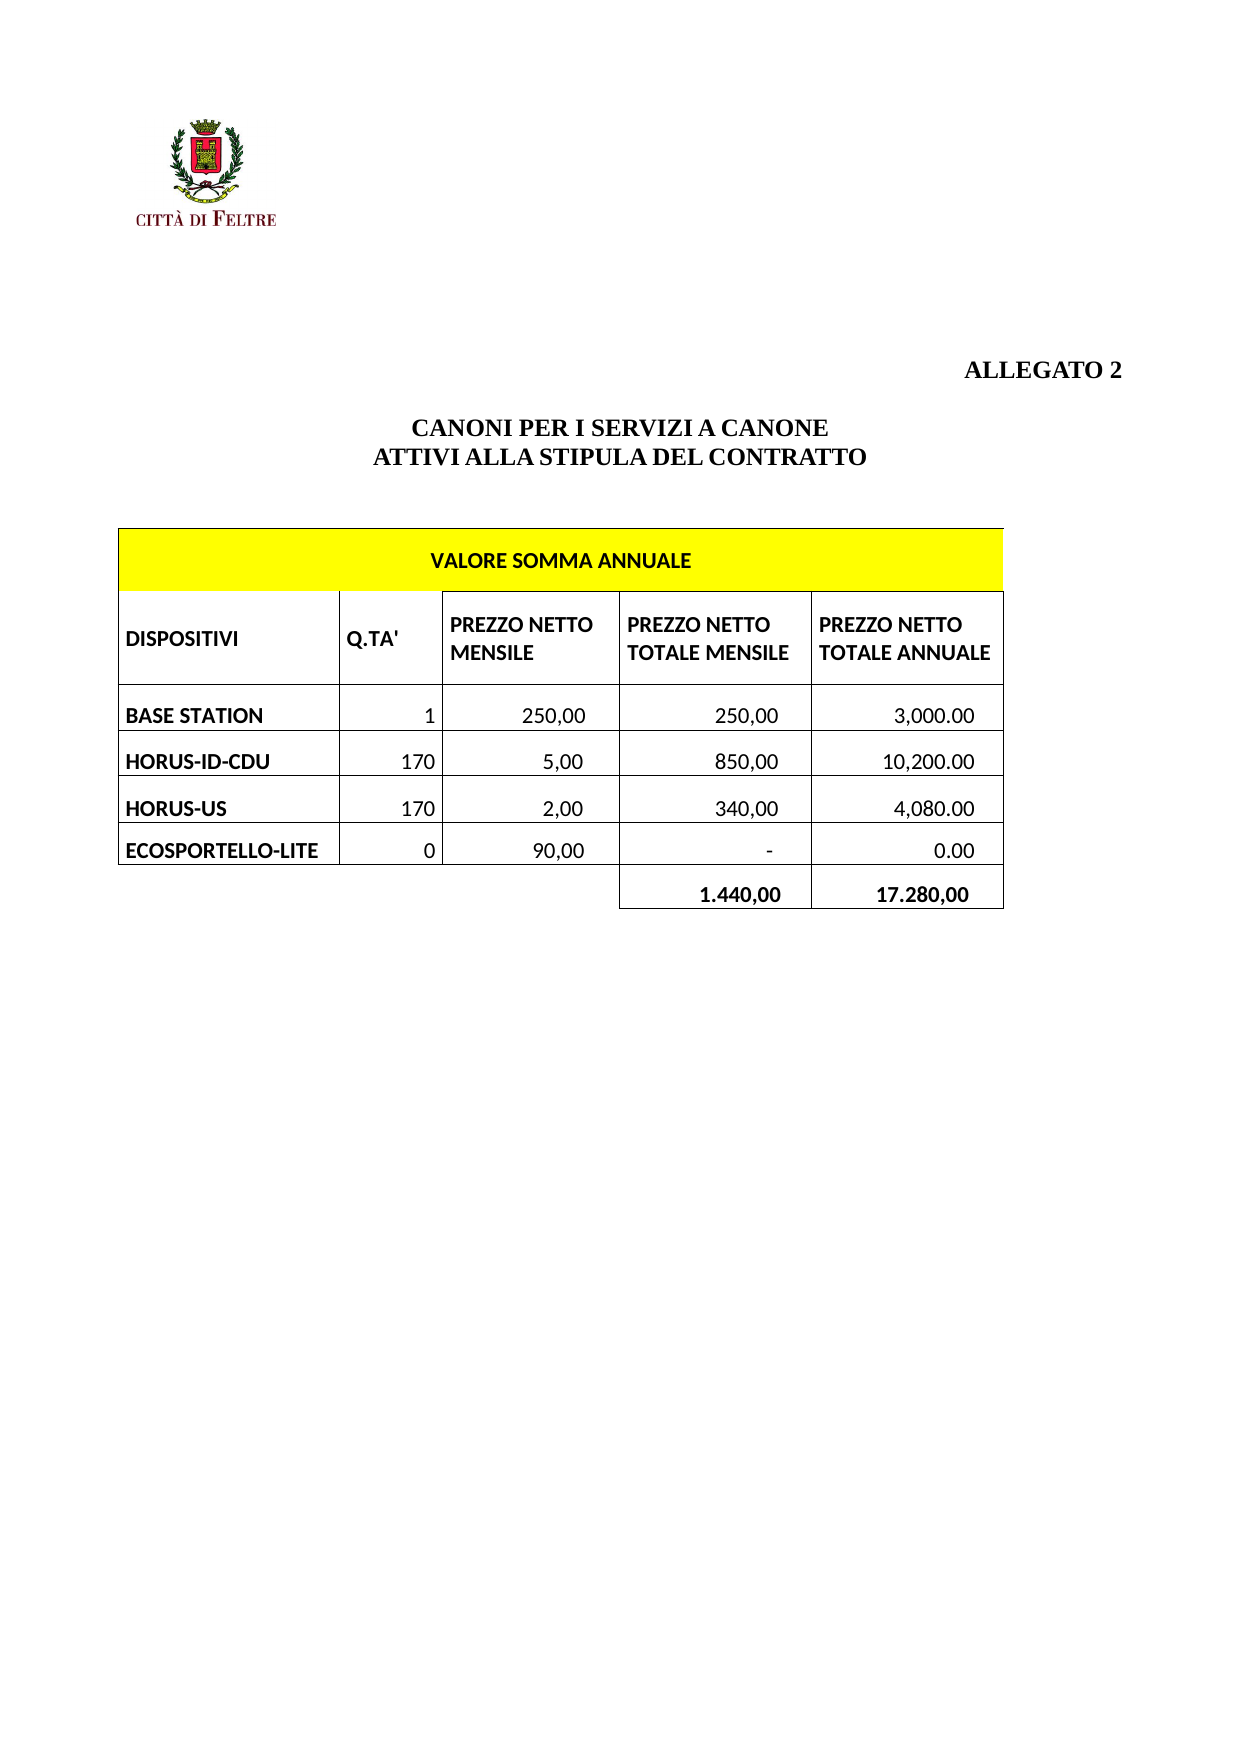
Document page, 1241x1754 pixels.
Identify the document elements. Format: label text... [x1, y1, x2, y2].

table_cell 340,00 [620, 776, 811, 822]
table_cell PREZZO NETTO TOTALE ANNUALE [812, 592, 1003, 684]
picture [136, 119, 276, 226]
text CANONI PER I SERVIZI A CANONE [118, 413, 1122, 442]
table_cell 250,00 [443, 685, 619, 729]
table_cell 1 [340, 685, 442, 729]
table_cell 17.280,00 [812, 865, 1003, 908]
table_cell 3.000,00 [812, 685, 1003, 729]
table_cell 850,00 [620, 731, 811, 775]
table_cell PREZZO NETTO MENSILE [443, 592, 619, 684]
table_cell 10.200,00 [812, 731, 1003, 775]
table_cell 90,00 [443, 823, 619, 864]
text ALLEGATO 2 [118, 356, 1122, 384]
table_cell 0,00 [812, 823, 1003, 864]
table_cell ECOSPORTELLO-LITE [119, 823, 339, 864]
text ATTIVI ALLA STIPULA DEL CONTRATTO [118, 442, 1122, 471]
table_cell [443, 865, 619, 908]
table_cell DISPOSITIVI [119, 591, 339, 684]
table_cell 4.080,00 [812, 776, 1003, 822]
table_header VALORE SOMMA ANNUALE [119, 529, 1003, 591]
table_cell 0 [340, 823, 442, 864]
table_cell 2,00 [443, 776, 619, 822]
table_cell [118, 865, 339, 908]
table_cell HORUS-US [119, 776, 339, 822]
table_cell - [620, 823, 811, 864]
table_cell HORUS-ID-CDU [119, 731, 339, 775]
table_cell 250,00 [620, 685, 811, 729]
table_cell [339, 865, 442, 908]
table_cell 1.440,00 [620, 865, 811, 908]
table_cell BASE STATION [119, 685, 339, 729]
table_cell 170 [340, 776, 442, 822]
table_cell 170 [340, 731, 442, 775]
table_cell PREZZO NETTO TOTALE MENSILE [620, 592, 811, 684]
table_cell Q.TA' [340, 591, 442, 684]
table_cell 5,00 [443, 731, 619, 775]
